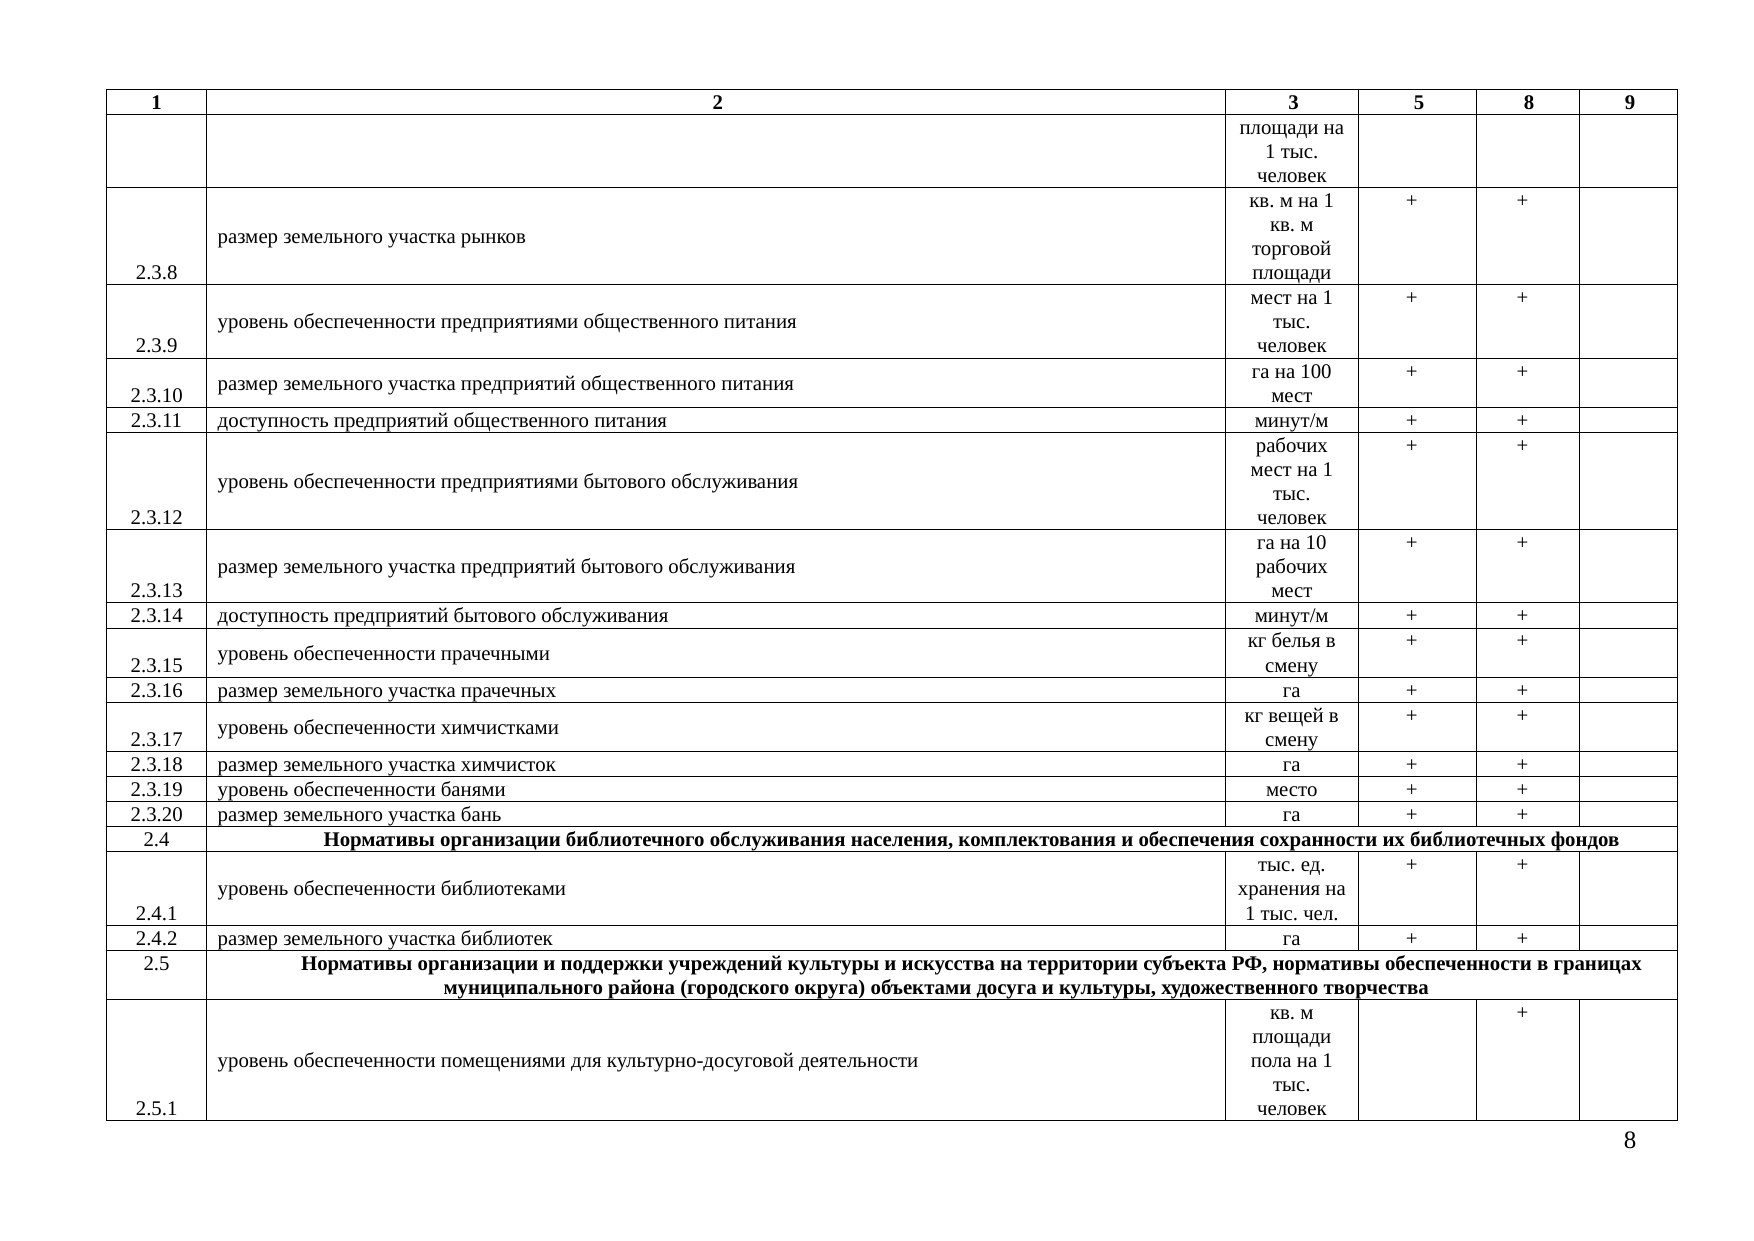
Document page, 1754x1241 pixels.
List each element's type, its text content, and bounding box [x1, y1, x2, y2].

table_cell Нормативы организации и поддержки учреждений культуры и искусства на территории субъекта РФ, нормативы обеспеченности в границах муниципального района (городского округа) объектами досуга и культуры, художественного творчества [207, 951, 1677, 999]
table_cell уровень обеспеченности прачечными [207, 629, 1225, 677]
table_cell тыс. ед. хранения на 1 тыс. чел. [1226, 852, 1358, 924]
table_cell + [1477, 188, 1579, 284]
table_cell [1580, 188, 1677, 284]
table_cell + [1359, 530, 1476, 602]
table_cell [1477, 115, 1579, 187]
table_cell 2.3.16 [107, 678, 206, 702]
table_cell [1359, 1000, 1476, 1120]
table_cell + [1359, 777, 1476, 801]
table_cell 2.3.9 [107, 285, 206, 357]
table_cell кг белья в смену [1226, 629, 1358, 677]
table_cell [1580, 752, 1677, 776]
table_cell + [1477, 530, 1579, 602]
table_cell + [1359, 408, 1476, 432]
table_cell + [1477, 926, 1579, 949]
table_cell + [1359, 433, 1476, 529]
table_cell га [1226, 926, 1358, 949]
table_cell + [1477, 408, 1579, 432]
table_cell га на 10 рабочих мест [1226, 530, 1358, 602]
table_cell 2.4.1 [107, 852, 206, 924]
table_cell + [1477, 802, 1579, 826]
table_cell 2.3.19 [107, 777, 206, 801]
table_cell + [1477, 852, 1579, 924]
table_cell га [1226, 752, 1358, 776]
table_cell 2.3.13 [107, 530, 206, 602]
table_cell уровень обеспеченности предприятиями общественного питания [207, 285, 1225, 357]
table_cell + [1477, 359, 1579, 407]
table_header 2 [207, 90, 1225, 114]
table_cell кв. м площади пола на 1 тыс. человек [1226, 1000, 1358, 1120]
table_cell + [1477, 285, 1579, 357]
table_cell 2.3.20 [107, 802, 206, 826]
table_cell + [1359, 752, 1476, 776]
table_cell + [1477, 678, 1579, 702]
table_cell [1580, 629, 1677, 677]
table_cell + [1477, 1000, 1579, 1120]
table_cell уровень обеспеченности предприятиями бытового обслуживания [207, 433, 1225, 529]
table_cell 2.4 [107, 827, 206, 851]
table_header 1 [107, 90, 206, 114]
table_cell минут/м [1226, 603, 1358, 627]
table_cell кг вещей в смену [1226, 703, 1358, 751]
table_cell га на 100 мест [1226, 359, 1358, 407]
table_cell + [1359, 359, 1476, 407]
table_cell + [1359, 188, 1476, 284]
table_cell + [1359, 926, 1476, 949]
table_cell 2.3.10 [107, 359, 206, 407]
table_header 8 [1477, 90, 1579, 114]
table_cell [1359, 115, 1476, 187]
table_cell размер земельного участка предприятий бытового обслуживания [207, 530, 1225, 602]
table_cell доступность предприятий общественного питания [207, 408, 1225, 432]
table_cell 2.3.18 [107, 752, 206, 776]
table_cell + [1359, 852, 1476, 924]
table_cell уровень обеспеченности помещениями для культурно-досуговой деятельности [207, 1000, 1225, 1120]
table_cell 2.5.1 [107, 1000, 206, 1120]
table_cell доступность предприятий бытового обслуживания [207, 603, 1225, 627]
table_cell + [1359, 678, 1476, 702]
table_cell [1580, 703, 1677, 751]
table_cell + [1477, 752, 1579, 776]
table_cell кв. м на 1 кв. м торговой площади [1226, 188, 1358, 284]
table_cell размер земельного участка бань [207, 802, 1225, 826]
table_cell размер земельного участка предприятий общественного питания [207, 359, 1225, 407]
table_cell [1580, 115, 1677, 187]
table_cell 2.3.17 [107, 703, 206, 751]
table_cell + [1359, 802, 1476, 826]
table_cell уровень обеспеченности банями [207, 777, 1225, 801]
table_cell 2.3.11 [107, 408, 206, 432]
table_cell + [1359, 603, 1476, 627]
table_cell мест на 1 тыс. человек [1226, 285, 1358, 357]
table_header 5 [1359, 90, 1476, 114]
table_cell + [1359, 703, 1476, 751]
table_cell [1580, 359, 1677, 407]
table_cell га [1226, 802, 1358, 826]
table_cell [107, 115, 206, 187]
table_cell 2.5 [107, 951, 206, 999]
table_cell 2.4.2 [107, 926, 206, 949]
table_cell [1580, 678, 1677, 702]
table_cell [1580, 926, 1677, 949]
table_cell [1580, 408, 1677, 432]
table_cell + [1477, 629, 1579, 677]
table_cell 2.3.12 [107, 433, 206, 529]
table_cell [1580, 1000, 1677, 1120]
table_header 3 [1226, 90, 1358, 114]
table_cell уровень обеспеченности химчистками [207, 703, 1225, 751]
table_cell размер земельного участка рынков [207, 188, 1225, 284]
table_cell + [1477, 433, 1579, 529]
table_cell размер земельного участка прачечных [207, 678, 1225, 702]
table_cell Нормативы организации библиотечного обслуживания населения, комплектования и обеспечения сохранности их библиотечных фондов [207, 827, 1677, 851]
table_cell га [1226, 678, 1358, 702]
table_cell [1580, 285, 1677, 357]
table_cell площади на 1 тыс. человек [1226, 115, 1358, 187]
table_cell + [1359, 285, 1476, 357]
table_cell размер земельного участка библиотек [207, 926, 1225, 949]
table_cell 2.3.15 [107, 629, 206, 677]
table_cell [1580, 802, 1677, 826]
table_cell [1580, 777, 1677, 801]
table_cell размер земельного участка химчисток [207, 752, 1225, 776]
table_cell минут/м [1226, 408, 1358, 432]
table_cell [1580, 603, 1677, 627]
table_cell место [1226, 777, 1358, 801]
table_cell + [1477, 703, 1579, 751]
table_cell [1580, 852, 1677, 924]
table_cell + [1359, 629, 1476, 677]
table_cell [1580, 530, 1677, 602]
table_header 9 [1580, 90, 1677, 114]
table_cell + [1477, 603, 1579, 627]
table_cell [1580, 433, 1677, 529]
table_cell 2.3.14 [107, 603, 206, 627]
table_cell 2.3.8 [107, 188, 206, 284]
table_cell + [1477, 777, 1579, 801]
table_cell уровень обеспеченности библиотеками [207, 852, 1225, 924]
table_cell рабочих мест на 1 тыс. человек [1226, 433, 1358, 529]
table_cell [207, 115, 1225, 187]
